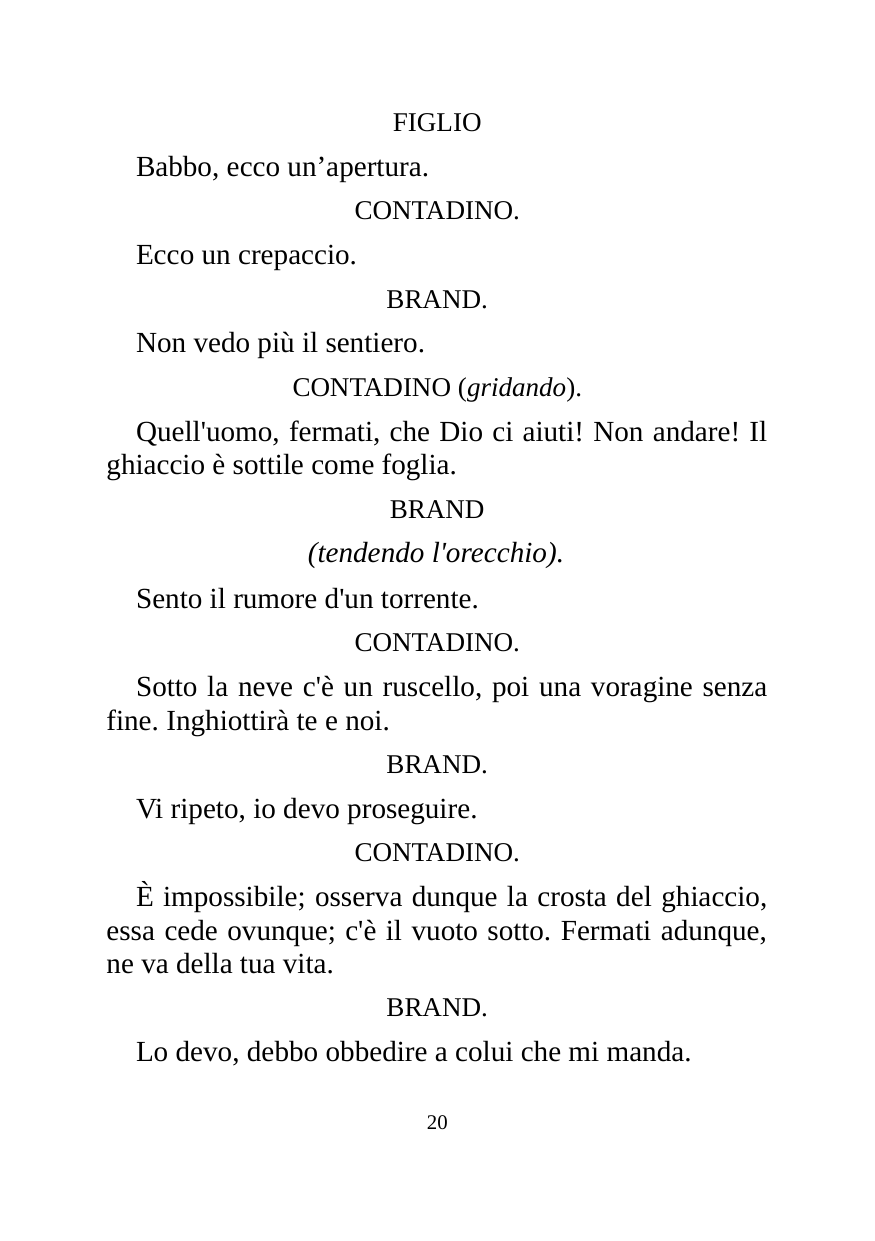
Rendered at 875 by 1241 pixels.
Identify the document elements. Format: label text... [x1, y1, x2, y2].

text CONTADINO. [106, 836, 768, 867]
text FIGLIO [106, 106, 768, 137]
text BRAND. [106, 748, 768, 779]
text Ecco un crepaccio. [106, 237, 768, 271]
text Vi ripeto, io devo proseguire. [106, 791, 768, 824]
text CONTADINO. [106, 626, 768, 657]
text Babbo, ecco un’apertura. [106, 149, 768, 183]
text BRAND [106, 493, 768, 524]
text BRAND. [106, 992, 768, 1023]
text Quell'uomo, fermati, che Dio ci aiuti! Non andare! Il ghiaccio è sottile come foglia. [106, 414, 768, 481]
text BRAND. [106, 283, 768, 314]
text È impossibile; osserva dunque la crosta del ghiaccio, essa cede ovunque; c'è il vuoto sotto. Fermati adunque, ne va della tua vita. [106, 879, 768, 980]
text Sento il rumore d'un torrente. [106, 581, 768, 614]
text (tendendo l'orecchio). [106, 536, 768, 569]
text Sotto la neve c'è un ruscello, poi una voragine senza fine. Inghiottirà te e noi. [106, 669, 768, 736]
text Lo devo, debbo obbedire a colui che mi manda. [106, 1034, 768, 1068]
text CONTADINO (gridando). [106, 371, 768, 402]
text Non vedo più il sentiero. [106, 326, 768, 359]
text CONTADINO. [106, 194, 768, 226]
